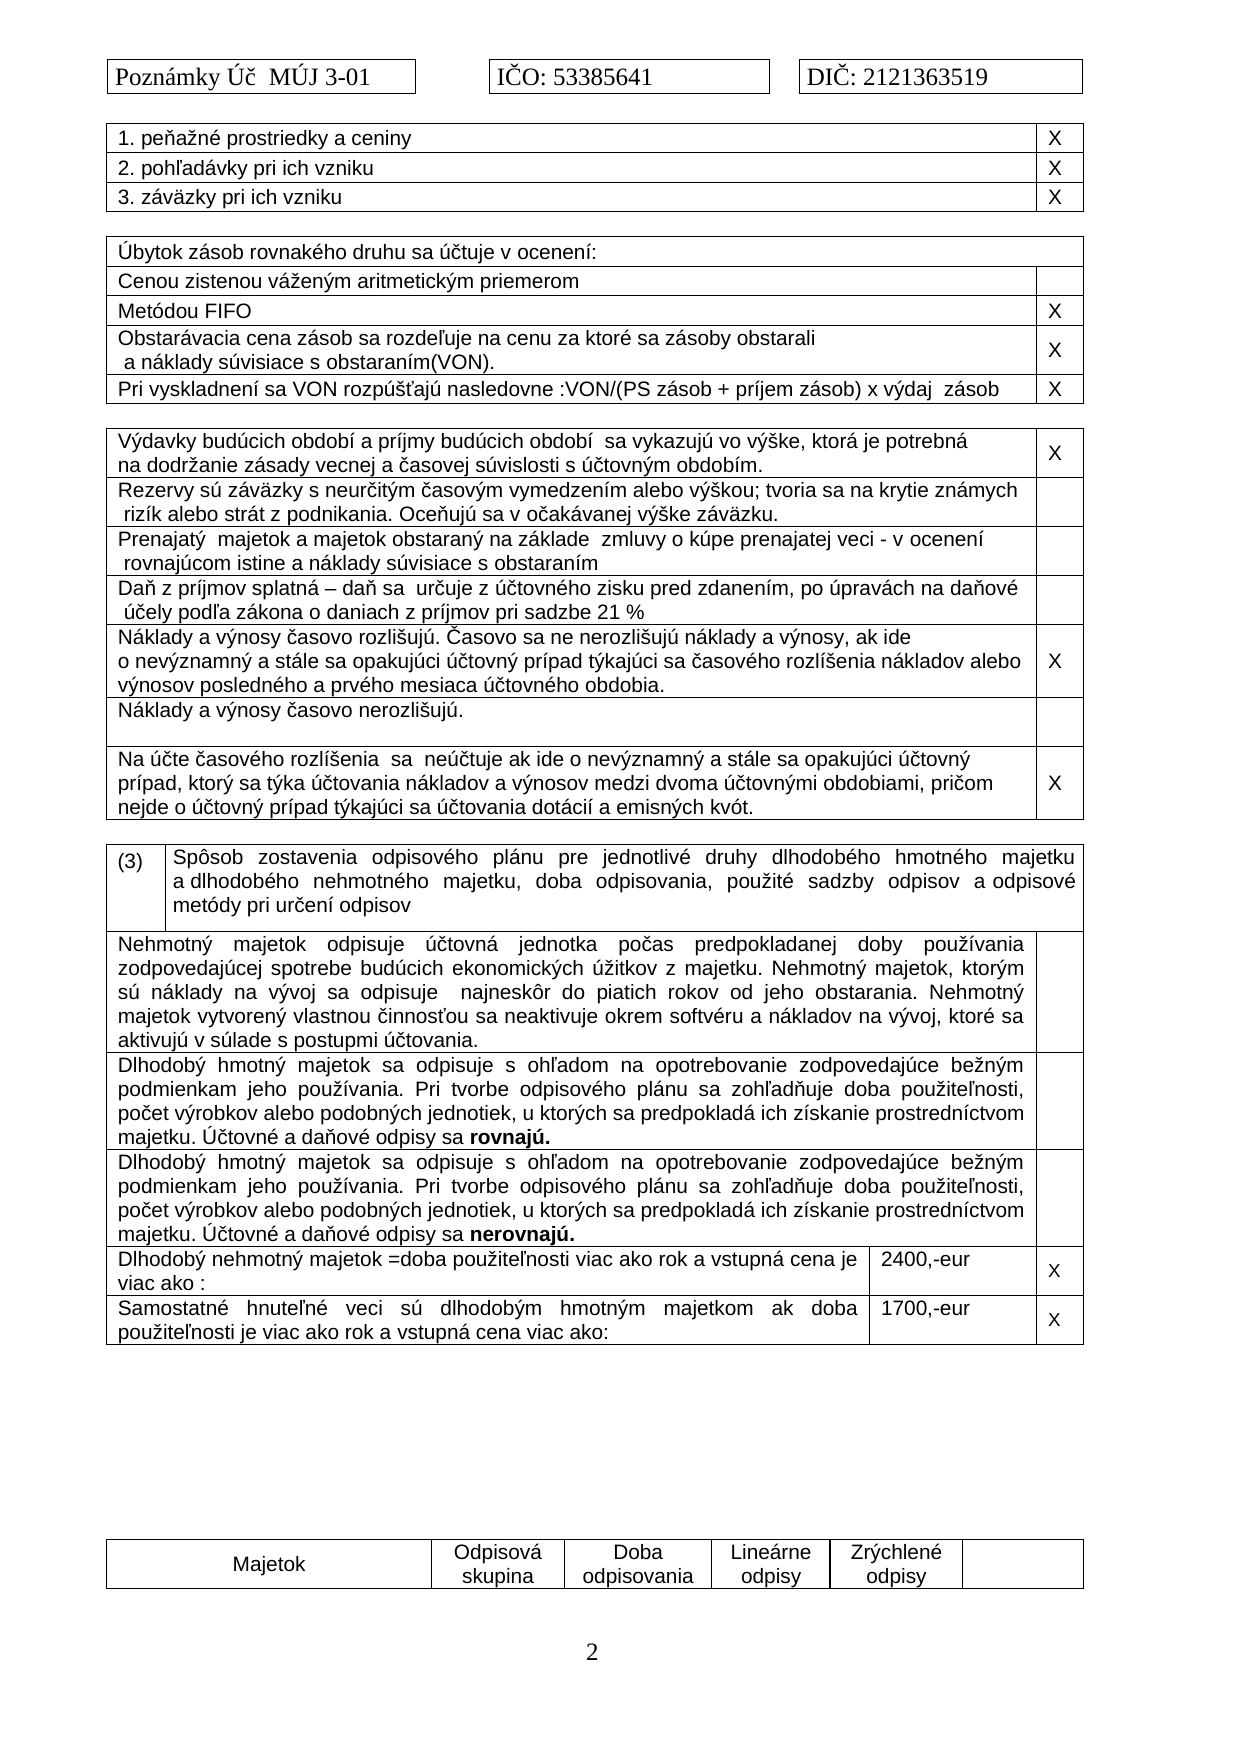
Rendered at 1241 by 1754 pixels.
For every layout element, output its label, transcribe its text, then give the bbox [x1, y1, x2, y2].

table_cell 2400,-eur [870, 1247, 1036, 1294]
table_header X [1037, 429, 1083, 477]
table_cell Náklady a výnosy časovo rozlišujú. Časovo sa ne nerozlišujú náklady a výnosy, ak ide o nevýznamný a stále sa opakujúci účtovný prípad týkajúci sa časového rozlíšenia nákladov alebo výnosov posledného a prvého mesiaca účtovného obdobia. [107, 625, 1036, 697]
table_cell Rezervy sú záväzky s neurčitým časovým vymedzením alebo výškou; tvoria sa na krytie známych rizík alebo strát z podnikania. Oceňujú sa v očakávanej výške záväzku. [107, 478, 1036, 526]
table_cell Dlhodobý nehmotný majetok =doba použiteľnosti viac ako rok a vstupná cena je viac ako : [107, 1247, 869, 1294]
table_cell X [1037, 326, 1083, 374]
table_cell Obstarávacia cena zásob sa rozdeľuje na cenu za ktoré sa zásoby obstarali a náklady súvisiace s obstaraním(VON). [107, 326, 1036, 374]
table_cell X [1037, 1247, 1083, 1294]
table_cell X [1037, 747, 1083, 819]
table_cell 1. peňažné prostriedky a ceniny [107, 124, 1036, 152]
table_cell Nehmotný majetok odpisuje účtovná jednotka počas predpokladanej doby používania zodpovedajúcej spotrebe budúcich ekonomických úžitkov z majetku. Nehmotný majetok, ktorým sú náklady na vývoj sa odpisuje najneskôr do piatich rokov od jeho obstarania. Nehmotný majetok vytvorený vlastnou činnosťou sa neaktivuje okrem softvéru a nákladov na vývoj, ktoré sa aktivujú v súlade s postupmi účtovania. [107, 932, 1036, 1052]
table_cell 3. záväzky pri ich vzniku [107, 183, 1036, 211]
table_cell Prenajatý majetok a majetok obstaraný na základe zmluvy o kúpe prenajatej veci - v ocenení rovnajúcom istine a náklady súvisiace s obstaraním [107, 527, 1036, 575]
table_header Úbytok zásob rovnakého druhu sa účtuje v ocenení: [107, 237, 1083, 266]
table_header Spôsob zostavenia odpisového plánu pre jednotlivé druhy dlhodobého hmotného majetku a dlhodobého nehmotného majetku, doba odpisovania, použité sadzby odpisov a odpisové metódy pri určení odpisov [166, 845, 1083, 931]
table_cell [1037, 267, 1083, 295]
table_header Lineárne odpisy [712, 1540, 829, 1588]
table_header [963, 1540, 1083, 1588]
table_cell Na účte časového rozlíšenia sa neúčtuje ak ide o nevýznamný a stále sa opakujúci účtovný prípad, ktorý sa týka účtovania nákladov a výnosov medzi dvoma účtovnými obdobiami, pričom nejde o účtovný prípad týkajúci sa účtovania dotácií a emisných kvót. [107, 747, 1036, 819]
table_cell X [1037, 1296, 1083, 1343]
table_header Odpisová skupina [432, 1540, 564, 1588]
table_header Doba odpisovania [565, 1540, 711, 1588]
table_cell X [1037, 296, 1083, 325]
table_header [107, 845, 165, 931]
table_cell [1037, 1053, 1083, 1149]
table_cell X [1037, 375, 1083, 403]
table_cell X [1037, 153, 1083, 182]
table_header Výdavky budúcich období a príjmy budúcich období sa vykazujú vo výške, ktorá je potrebná na dodržanie zásady vecnej a časovej súvislosti s účtovným obdobím. [107, 429, 1036, 477]
table_cell Dlhodobý hmotný majetok sa odpisuje s ohľadom na opotrebovanie zodpovedajúce bežným podmienkam jeho používania. Pri tvorbe odpisového plánu sa zohľadňuje doba použiteľnosti, počet výrobkov alebo podobných jednotiek, u ktorých sa predpokladá ich získanie prostredníctvom majetku. Účtovné a daňové odpisy sa nerovnajú. [107, 1150, 1036, 1246]
table_cell Samostatné hnuteľné veci sú dlhodobým hmotným majetkom ak doba použiteľnosti je viac ako rok a vstupná cena viac ako: [107, 1296, 869, 1343]
table_cell 1700,-eur [870, 1296, 1036, 1343]
table_cell [1037, 576, 1083, 624]
table_cell [1037, 1150, 1083, 1246]
table_cell Daň z príjmov splatná – daň sa určuje z účtovného zisku pred zdanením, po úpravách na daňové účely podľa zákona o daniach z príjmov pri sadzbe 21 % [107, 576, 1036, 624]
table_cell X [1037, 183, 1083, 211]
table_cell 2. pohľadávky pri ich vzniku [107, 153, 1036, 182]
table_cell X [1037, 625, 1083, 697]
table_cell Metódou FIFO [107, 296, 1036, 325]
table_cell [1037, 478, 1083, 526]
table_header Zrýchlené odpisy [831, 1540, 962, 1588]
table_cell Cenou zistenou váženým aritmetickým priemerom [107, 267, 1036, 295]
table_cell Pri vyskladnení sa VON rozpúšťajú nasledovne :VON/(PS zásob + príjem zásob) x výdaj zásob [107, 375, 1036, 403]
table_header Majetok [107, 1540, 431, 1588]
table_cell Náklady a výnosy časovo nerozlišujú. [107, 698, 1036, 746]
table_cell [1037, 527, 1083, 575]
table_cell X [1037, 124, 1083, 152]
table_cell [1037, 698, 1083, 746]
table_cell [1037, 932, 1083, 1052]
table_cell Dlhodobý hmotný majetok sa odpisuje s ohľadom na opotrebovanie zodpovedajúce bežným podmienkam jeho používania. Pri tvorbe odpisového plánu sa zohľadňuje doba použiteľnosti, počet výrobkov alebo podobných jednotiek, u ktorých sa predpokladá ich získanie prostredníctvom majetku. Účtovné a daňové odpisy sa rovnajú. [107, 1053, 1036, 1149]
